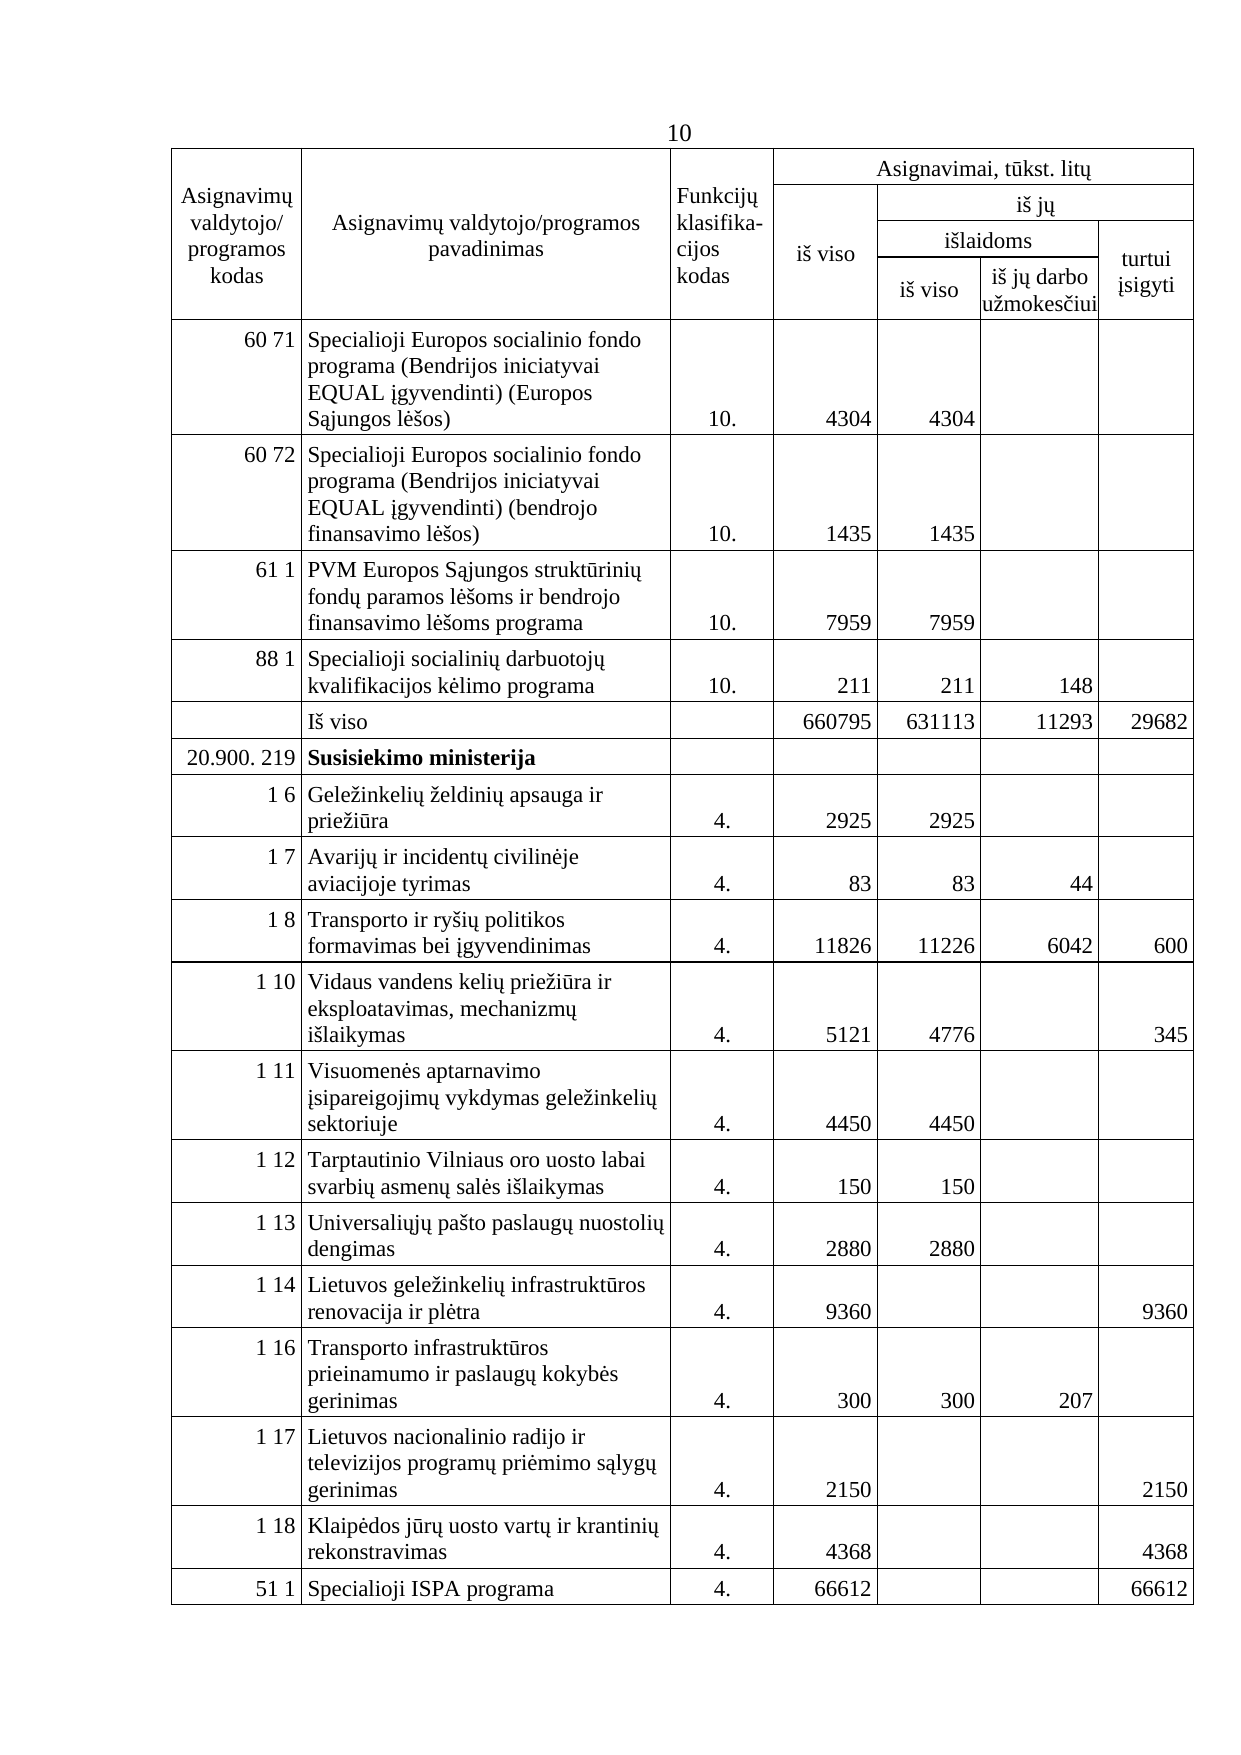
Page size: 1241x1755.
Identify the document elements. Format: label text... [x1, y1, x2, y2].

table_cell [981, 1266, 1098, 1327]
table_cell [774, 739, 877, 774]
table_cell 2150 [774, 1417, 877, 1505]
table_cell [981, 963, 1098, 1050]
table_cell 4. [671, 1569, 773, 1604]
table_cell [671, 739, 773, 774]
table_cell 51 1 [172, 1569, 301, 1604]
table_cell [671, 702, 773, 737]
table_cell 11293 [981, 702, 1098, 737]
table_header Asignavimų valdytojo/ programos kodas [172, 149, 301, 319]
table_cell 4304 [878, 320, 980, 434]
table_cell 1 18 [172, 1506, 301, 1568]
table_cell Geležinkelių želdinių apsauga ir priežiūra [302, 775, 670, 836]
table_cell [878, 1569, 980, 1604]
table_cell [981, 1203, 1098, 1264]
table_cell 4. [671, 1417, 773, 1505]
table_cell 4. [671, 1140, 773, 1202]
table_cell 20.900. 219 [172, 739, 301, 774]
table_cell 1 8 [172, 900, 301, 961]
table_cell Transporto ir ryšių politikos formavimas bei įgyvendinimas [302, 900, 670, 961]
table_cell [1099, 551, 1193, 638]
table_cell 4776 [878, 963, 980, 1050]
table_cell Visuomenės aptarnavimo įsipareigojimų vykdymas geležinkelių sektoriuje [302, 1051, 670, 1139]
table_cell [1099, 1328, 1193, 1416]
table_cell 4368 [1099, 1506, 1193, 1568]
table_cell [1099, 1140, 1193, 1202]
table_cell 4450 [774, 1051, 877, 1139]
table_cell 6042 [981, 900, 1098, 961]
table_cell 345 [1099, 963, 1193, 1050]
table_cell 66612 [1099, 1569, 1193, 1604]
table_cell 4. [671, 1328, 773, 1416]
table_cell 7959 [774, 551, 877, 638]
table_cell 1 10 [172, 963, 301, 1050]
table_cell 2880 [774, 1203, 877, 1264]
table_cell 83 [774, 837, 877, 899]
table_cell 60 72 [172, 435, 301, 549]
table_cell Iš viso [302, 702, 670, 737]
table_cell [1099, 775, 1193, 836]
table_cell 4. [671, 775, 773, 836]
table_cell [878, 1266, 980, 1327]
table_cell išlaidoms [878, 221, 1098, 256]
table_cell [981, 1506, 1098, 1568]
table_cell PVM Europos Sąjungos struktūrinių fondų paramos lėšoms ir bendrojo finansavimo lėšoms programa [302, 551, 670, 638]
table_cell 4450 [878, 1051, 980, 1139]
table_cell 2925 [878, 775, 980, 836]
table_cell 10. [671, 551, 773, 638]
table_cell Specialioji ISPA programa [302, 1569, 670, 1604]
table_cell 211 [774, 640, 877, 701]
table_cell 88 1 [172, 640, 301, 701]
table_cell iš viso [878, 258, 980, 319]
table_cell 4. [671, 1203, 773, 1264]
table_cell Susisiekimo ministerija [302, 739, 670, 774]
table_cell [981, 739, 1098, 774]
table_cell [1099, 435, 1193, 549]
table_cell [981, 1140, 1098, 1202]
table_cell 44 [981, 837, 1098, 899]
table_cell 10. [671, 640, 773, 701]
table_cell Transporto infrastruktūros prieinamumo ir paslaugų kokybės gerinimas [302, 1328, 670, 1416]
table_cell [981, 1569, 1098, 1604]
table_cell Specialioji Europos socialinio fondo programa (Bendrijos iniciatyvai EQUAL įgyvendinti) (Europos Sąjungos lėšos) [302, 320, 670, 434]
table_cell 207 [981, 1328, 1098, 1416]
table_cell [1099, 739, 1193, 774]
table_header Funkcijų klasifika-cijos kodas [671, 149, 773, 319]
table_cell [1099, 320, 1193, 434]
table_cell 148 [981, 640, 1098, 701]
table_cell 7959 [878, 551, 980, 638]
table_cell 211 [878, 640, 980, 701]
table_cell 9360 [774, 1266, 877, 1327]
table_cell Tarptautinio Vilniaus oro uosto labai svarbių asmenų salės išlaikymas [302, 1140, 670, 1202]
table_cell [1099, 837, 1193, 899]
table_cell [981, 320, 1098, 434]
table_header Asignavimų valdytojo/programos pavadinimas [302, 149, 670, 319]
table_cell 1 17 [172, 1417, 301, 1505]
table_cell 60 71 [172, 320, 301, 434]
table_cell turtui įsigyti [1099, 221, 1193, 319]
table_cell 2880 [878, 1203, 980, 1264]
table_cell 5121 [774, 963, 877, 1050]
table_cell 1 16 [172, 1328, 301, 1416]
table_cell 1 14 [172, 1266, 301, 1327]
table_cell 2925 [774, 775, 877, 836]
table_cell [878, 1506, 980, 1568]
table_cell 4. [671, 1506, 773, 1568]
table_cell [1099, 640, 1193, 701]
table_cell 11226 [878, 900, 980, 961]
table_cell 600 [1099, 900, 1193, 961]
table_cell 1 7 [172, 837, 301, 899]
table_cell Vidaus vandens kelių priežiūra ir eksploatavimas, mechanizmų išlaikymas [302, 963, 670, 1050]
table_cell 29682 [1099, 702, 1193, 737]
table_cell 300 [774, 1328, 877, 1416]
table_header Asignavimai, tūkst. litų [774, 149, 1193, 184]
table_cell 10. [671, 435, 773, 549]
table_cell Lietuvos geležinkelių infrastruktūros renovacija ir plėtra [302, 1266, 670, 1327]
table_cell Specialioji Europos socialinio fondo programa (Bendrijos iniciatyvai EQUAL įgyvendinti) (bendrojo finansavimo lėšos) [302, 435, 670, 549]
table_cell 300 [878, 1328, 980, 1416]
table_cell 4304 [774, 320, 877, 434]
table_cell 66612 [774, 1569, 877, 1604]
table_cell [981, 1417, 1098, 1505]
table_cell Avarijų ir incidentų civilinėje aviacijoje tyrimas [302, 837, 670, 899]
table_cell iš jų darbo užmokesčiui [981, 258, 1098, 319]
table_cell 150 [774, 1140, 877, 1202]
table_cell [981, 775, 1098, 836]
table_cell [1099, 1203, 1193, 1264]
table_cell 4. [671, 1266, 773, 1327]
table_cell 4368 [774, 1506, 877, 1568]
table_cell Specialioji socialinių darbuotojų kvalifikacijos kėlimo programa [302, 640, 670, 701]
table_cell 4. [671, 900, 773, 961]
table_cell 61 1 [172, 551, 301, 638]
table_cell iš jų [878, 185, 1193, 220]
table_cell [878, 739, 980, 774]
table_cell 1 12 [172, 1140, 301, 1202]
table_cell 1 11 [172, 1051, 301, 1139]
table_cell [981, 551, 1098, 638]
table_cell 1435 [878, 435, 980, 549]
table_cell 4. [671, 963, 773, 1050]
table_cell [172, 702, 301, 737]
table_cell Klaipėdos jūrų uosto vartų ir krantinių rekonstravimas [302, 1506, 670, 1568]
table_cell 1 13 [172, 1203, 301, 1264]
table_cell 11826 [774, 900, 877, 961]
table_cell 631113 [878, 702, 980, 737]
table_cell 9360 [1099, 1266, 1193, 1327]
table_cell 2150 [1099, 1417, 1193, 1505]
table_cell Universaliųjų pašto paslaugų nuostolių dengimas [302, 1203, 670, 1264]
table_cell [981, 435, 1098, 549]
table_cell 10. [671, 320, 773, 434]
table_cell 83 [878, 837, 980, 899]
table_cell [1099, 1051, 1193, 1139]
table_cell 4. [671, 1051, 773, 1139]
table_cell iš viso [774, 185, 877, 319]
table_cell 660795 [774, 702, 877, 737]
table_cell Lietuvos nacionalinio radijo ir televizijos programų priėmimo sąlygų gerinimas [302, 1417, 670, 1505]
table_cell 4. [671, 837, 773, 899]
table_cell 150 [878, 1140, 980, 1202]
table_cell [878, 1417, 980, 1505]
table_cell [981, 1051, 1098, 1139]
table_cell 1435 [774, 435, 877, 549]
table_cell 1 6 [172, 775, 301, 836]
